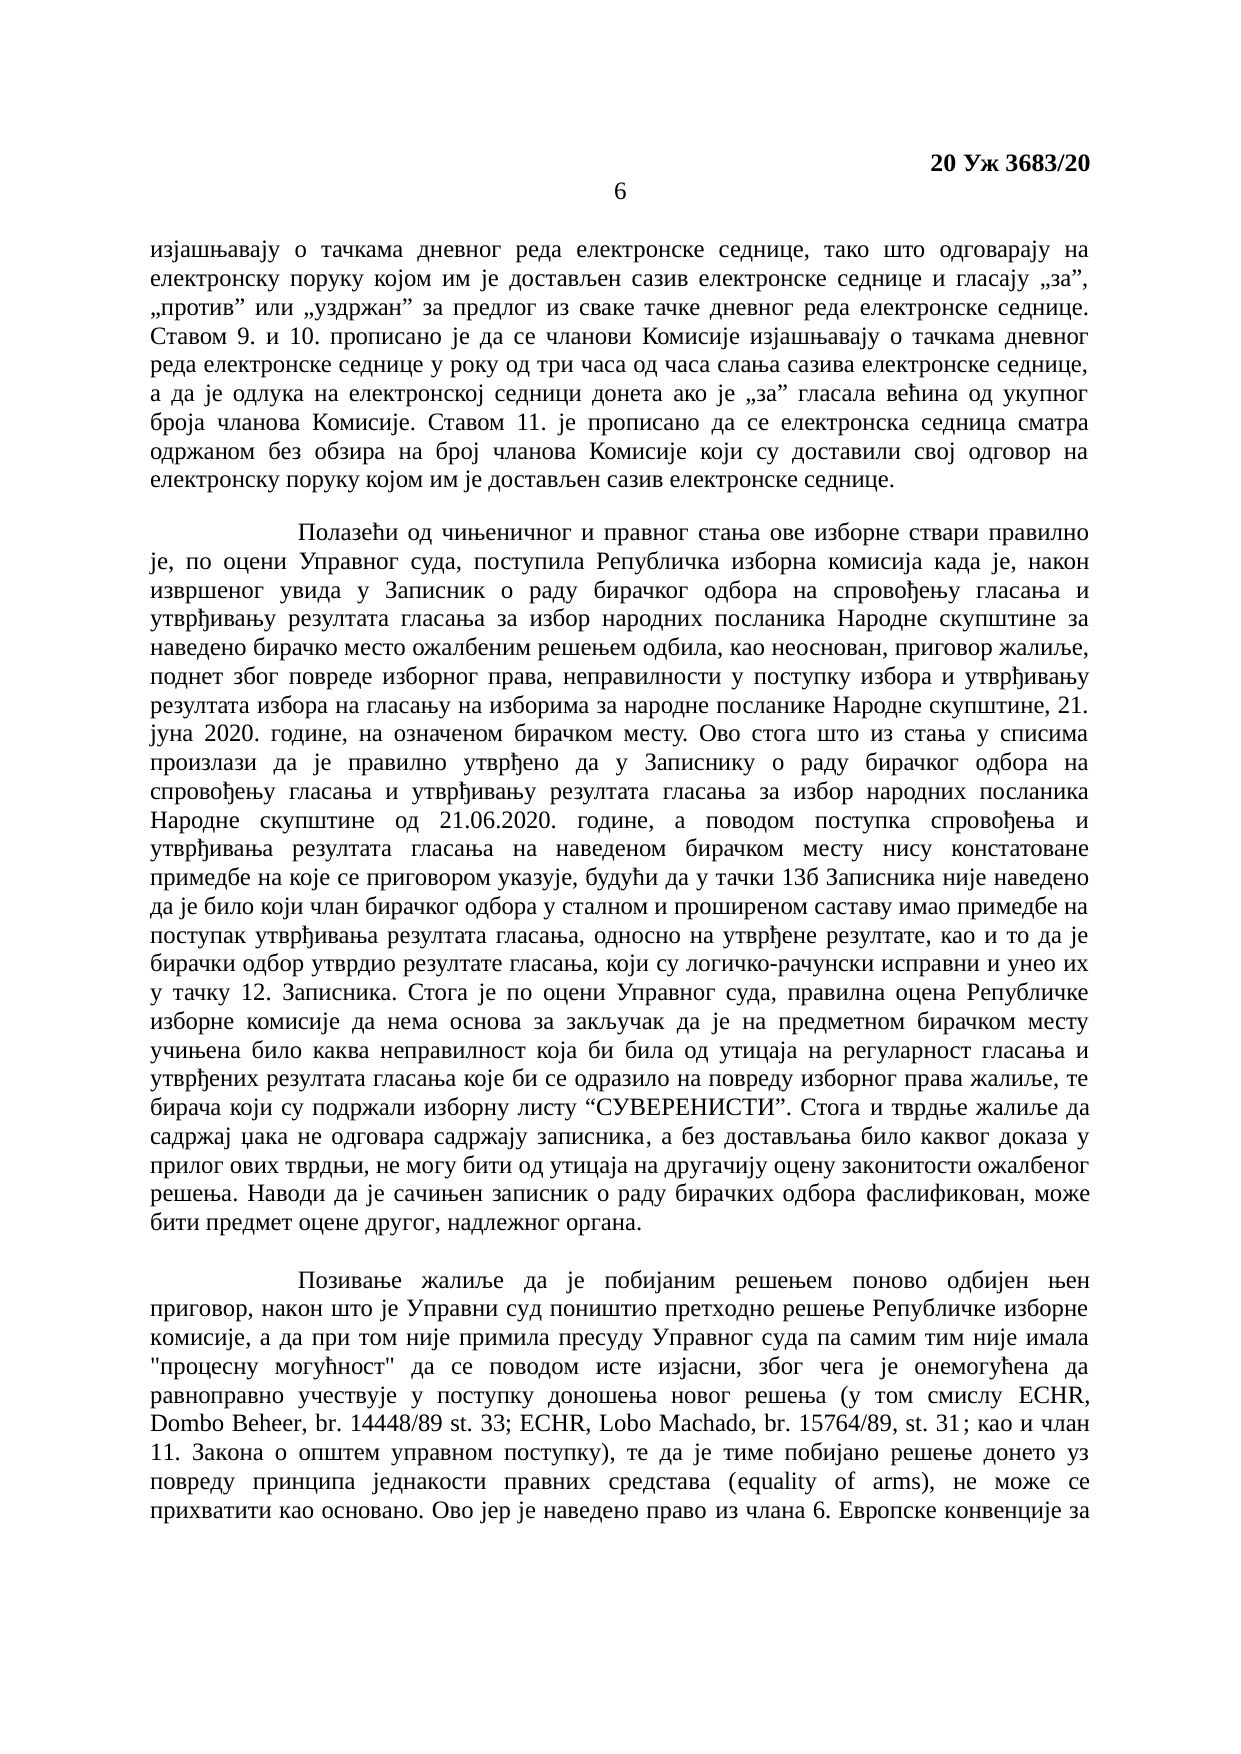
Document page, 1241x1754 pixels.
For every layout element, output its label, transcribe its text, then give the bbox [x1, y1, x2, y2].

text изјашњавају о тачкама дневног реда електронске седнице, тако што одговарају на електронску поруку којом им је достављен сазив електронске седнице и гласају „за”, „против” или „уздржан” за предлог из сваке тачке дневног реда електронске седнице. Ставом 9. и 10. прописано је да се чланови Комисије изјашњавају о тачкама дневног реда електронске седнице у року од три часа од часа слања сазива електронске седнице, а да је одлука на електронској седници донета ако је „за” гласала већина од укупног броја чланова Комисије. Ставом 11. је прописано да се електронска седница сматра одржаном без обзира на број чланова Комисије који су доставили свој одговор на електронску поруку којом им је достављен сазив електронске седнице. [150, 234, 1090, 493]
text Позивање жалиље да је побијаним решењем поново одбијен њен приговор, након што је Управни суд поништио претходно решење Републичке изборне комисије, а да при том није примила пресуду Управног суда па самим тим није имала "процесну могућност" да се поводом исте изјасни, због чега је онемогућена да равноправно учествује у поступку доношења новог решења (у том смислу ECHR, Dombo Beheer, br. 14448/89 st. 33; ECHR, Lobo Machado, br. 15764/89, st. 31; као и члан 11. Закона о општем управном поступку), те да је тиме побијано решење донето уз повреду принципа једнакости правних средстава (equality of arms), не може се прихватити као основано. Ово јер је наведено право из члана 6. Европске конвенције за [150, 1265, 1090, 1523]
text Полазећи од чињеничног и правног стања ове изборне ствари правилно је, по оцени Управног суда, поступила Републичка изборна комисија када је, након извршеног увида у Записник о раду бирачког одбора на спровођењу гласања и утврђивању резултата гласања за избор народних посланика Народне скупштине за наведено бирачко место ожалбеним решењем одбила, као неоснован, приговор жалиље, поднет због повреде изборног права, неправилности у поступку избора и утврђивању резултата избора на гласању на изборима за народне посланике Народне скупштине, 21. јуна 2020. године, на означеном бирачком месту. Ово стога што из стања у списима произлази да је правилно утврђено да у Записнику о раду бирачког одбора на спровођењу гласања и утврђивању резултата гласања за избор народних посланика Народне скупштине од 21.06.2020. године, а поводом поступка спровођења и утврђивања резултата гласања на наведеном бирачком месту нису констатоване примедбе на које се приговором указује, будући да у тачки 13б Записника није наведено да је било који члан бирачког одбора у сталном и проширеном саставу имао примедбе на поступак утврђивања резултата гласања, односно на утврђене резултате, као и то да је бирачки одбор утврдио резултате гласања, који су логичко-рачунски исправни и унео их у тачку 12. Записника. Стога је по оцени Управног суда, правилна оцена Републичке изборне комисије да нема основа за закључак да је на предметном бирачком месту учињена било каква неправилност која би била од утицаја на регуларност гласања и утврђених резултата гласања које би се одразило на повреду изборног права жалиље, те бирача који су подржали изборну листу “СУВЕРЕНИСТИ”. Стога и тврдње жалиље да садржај џака не одговара садржају записника, а без достављања било каквог доказа у прилог ових тврдњи, не могу бити од утицаја на другачију оцену законитости ожалбеног решења. Наводи да је сачињен записник о раду бирачких одбора фаслификован, може бити предмет оцене другог, надлежног органа. [150, 517, 1090, 1236]
